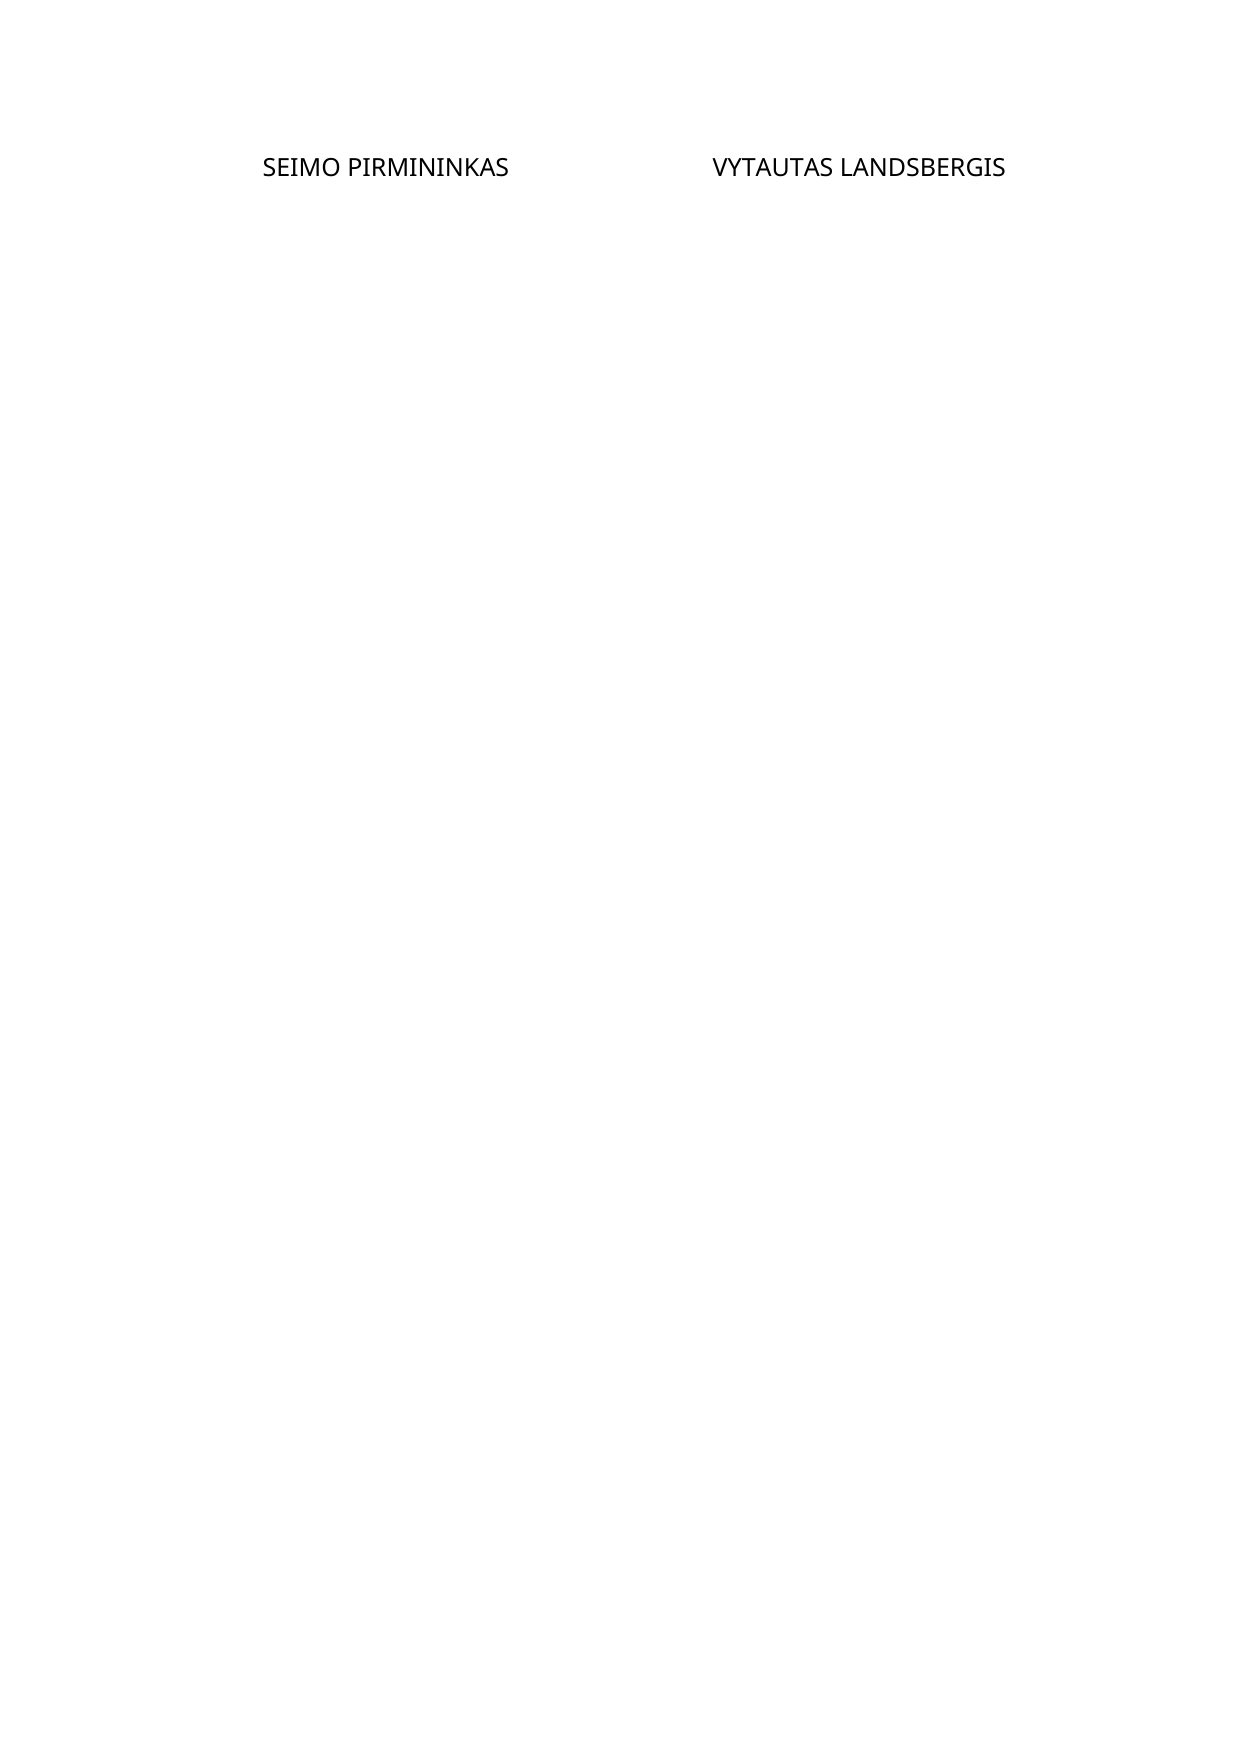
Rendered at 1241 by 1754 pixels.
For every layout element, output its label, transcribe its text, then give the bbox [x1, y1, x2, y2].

text SEIMO PIRMININKAS VYTAUTAS LANDSBERGIS [187, 150, 1053, 184]
